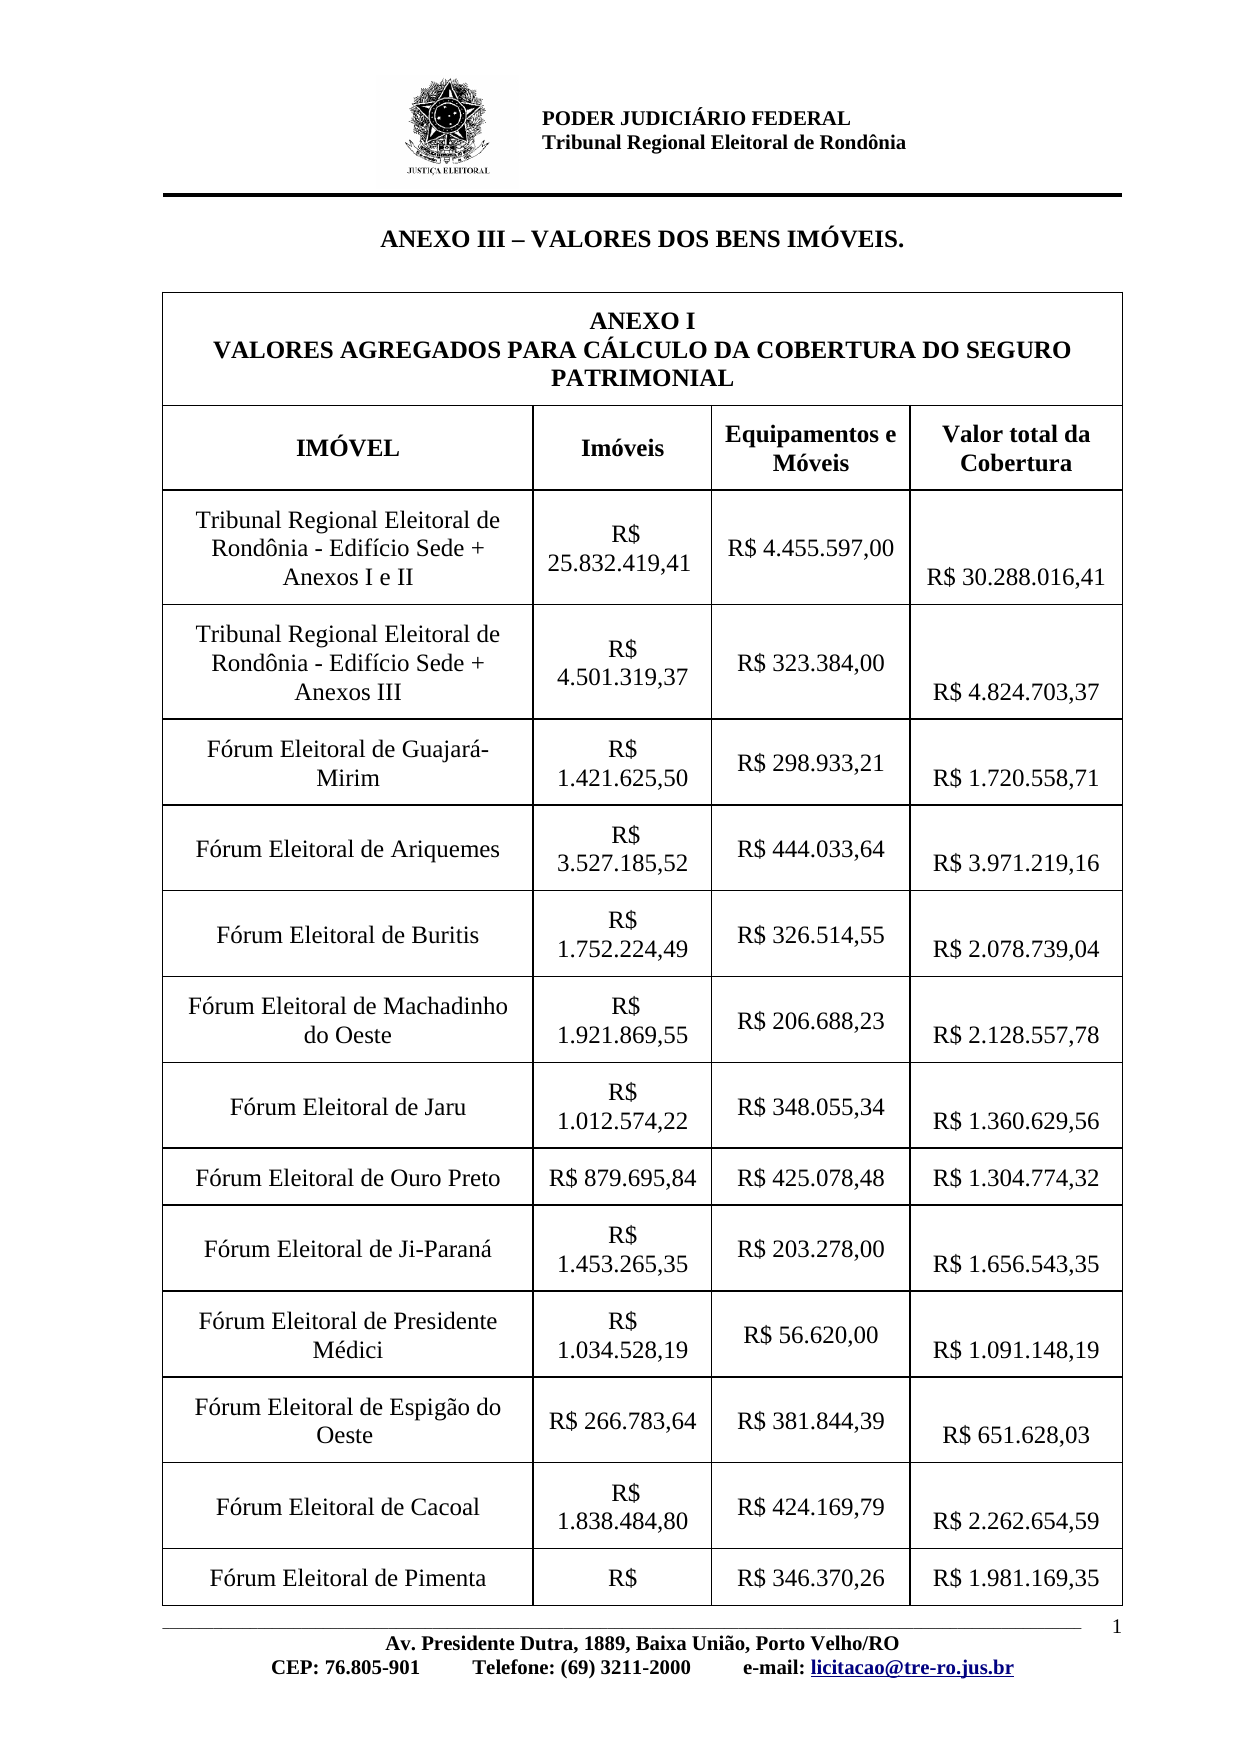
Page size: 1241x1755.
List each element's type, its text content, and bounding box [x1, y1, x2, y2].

table_cell Fórum Eleitoral de Ji-Paraná [163, 1206, 532, 1290]
table_cell R$ 56.620,00 [712, 1292, 909, 1376]
table_cell R$ 425.078,48 [712, 1149, 909, 1204]
table_cell Tribunal Regional Eleitoral de Rondônia - Edifício Sede + Anexos I e II [163, 491, 532, 603]
table_cell Valor total da Cobertura [911, 406, 1122, 489]
table_cell R$ 4.824.703,37 [911, 605, 1122, 718]
table_cell Fórum Eleitoral de Machadinho do Oeste [163, 977, 532, 1061]
table_cell Fórum Eleitoral de Espigão do Oeste [163, 1378, 532, 1462]
table_cell R$ 1.304.774,32 [911, 1149, 1122, 1204]
table_cell Fórum Eleitoral de Presidente Médici [163, 1292, 532, 1376]
table_cell R$ 2.262.654,59 [911, 1463, 1122, 1548]
table_cell R$ 30.288.016,41 [911, 491, 1122, 603]
table_cell R$ 1.453.265,35 [534, 1206, 711, 1290]
table_cell R$ 1.981.169,35 [911, 1549, 1122, 1605]
table_cell Fórum Eleitoral de Buritis [163, 891, 532, 976]
table_cell R$ 1.838.484,80 [534, 1463, 711, 1548]
table_cell R$ 1.012.574,22 [534, 1063, 711, 1147]
table_cell R$ 203.278,00 [712, 1206, 909, 1290]
table_cell R$ 348.055,34 [712, 1063, 909, 1147]
text Anexo III – VALORES DOS BENS IMÓVEIS. [162, 224, 1122, 252]
table_cell Fórum Eleitoral de Ouro Preto [163, 1149, 532, 1204]
table_cell R$ 266.783,64 [534, 1378, 711, 1462]
table_cell R$ 298.933,21 [712, 720, 909, 804]
table_cell R$ 2.128.557,78 [911, 977, 1122, 1061]
table_cell Fórum Eleitoral de Cacoal [163, 1463, 532, 1548]
table_cell R$ 1.034.528,19 [534, 1292, 711, 1376]
table_cell R$ 424.169,79 [712, 1463, 909, 1548]
table_cell R$ 1.921.869,55 [534, 977, 711, 1061]
table_cell R$ 1.421.625,50 [534, 720, 711, 804]
table_cell R$ 879.695,84 [534, 1149, 711, 1204]
table_cell R$ 346.370,26 [712, 1549, 909, 1605]
table_cell R$ 444.033,64 [712, 806, 909, 890]
table_cell R$ 2.078.739,04 [911, 891, 1122, 976]
table_cell R$ 326.514,55 [712, 891, 909, 976]
table_header ANEXO I VALORES AGREGADOS PARA CÁLCULO DA COBERTURA DO SEGURO PATRIMONIAL [163, 293, 1122, 405]
table_cell Fórum Eleitoral de Jaru [163, 1063, 532, 1147]
table_cell R$ 1.360.629,56 [911, 1063, 1122, 1147]
table_cell Tribunal Regional Eleitoral de Rondônia - Edifício Sede + Anexos III [163, 605, 532, 718]
table_cell R$ 1.656.543,35 [911, 1206, 1122, 1290]
table_cell R$ [534, 1549, 711, 1605]
table_cell R$ 206.688,23 [712, 977, 909, 1061]
table_cell R$ 323.384,00 [712, 605, 909, 718]
table_cell Equipamentos e Móveis [712, 406, 909, 489]
table_cell R$ 1.720.558,71 [911, 720, 1122, 804]
table_cell R$ 381.844,39 [712, 1378, 909, 1462]
table_cell IMÓVEL [163, 406, 532, 489]
table_cell R$ 1.091.148,19 [911, 1292, 1122, 1376]
table_cell Imóveis [534, 406, 711, 489]
table_cell R$ 4.455.597,00 [712, 491, 909, 603]
table_cell R$ 3.527.185,52 [534, 806, 711, 890]
table_cell R$ 25.832.419,41 [534, 491, 711, 603]
table_cell R$ 1.752.224,49 [534, 891, 711, 976]
table_cell Fórum Eleitoral de Ariquemes [163, 806, 532, 890]
table_cell R$ 651.628,03 [911, 1378, 1122, 1462]
table_cell Fórum Eleitoral de Pimenta [163, 1549, 532, 1605]
table_cell R$ 4.501.319,37 [534, 605, 711, 718]
table_cell R$ 3.971.219,16 [911, 806, 1122, 890]
table_cell Fórum Eleitoral de Guajará-Mirim [163, 720, 532, 804]
